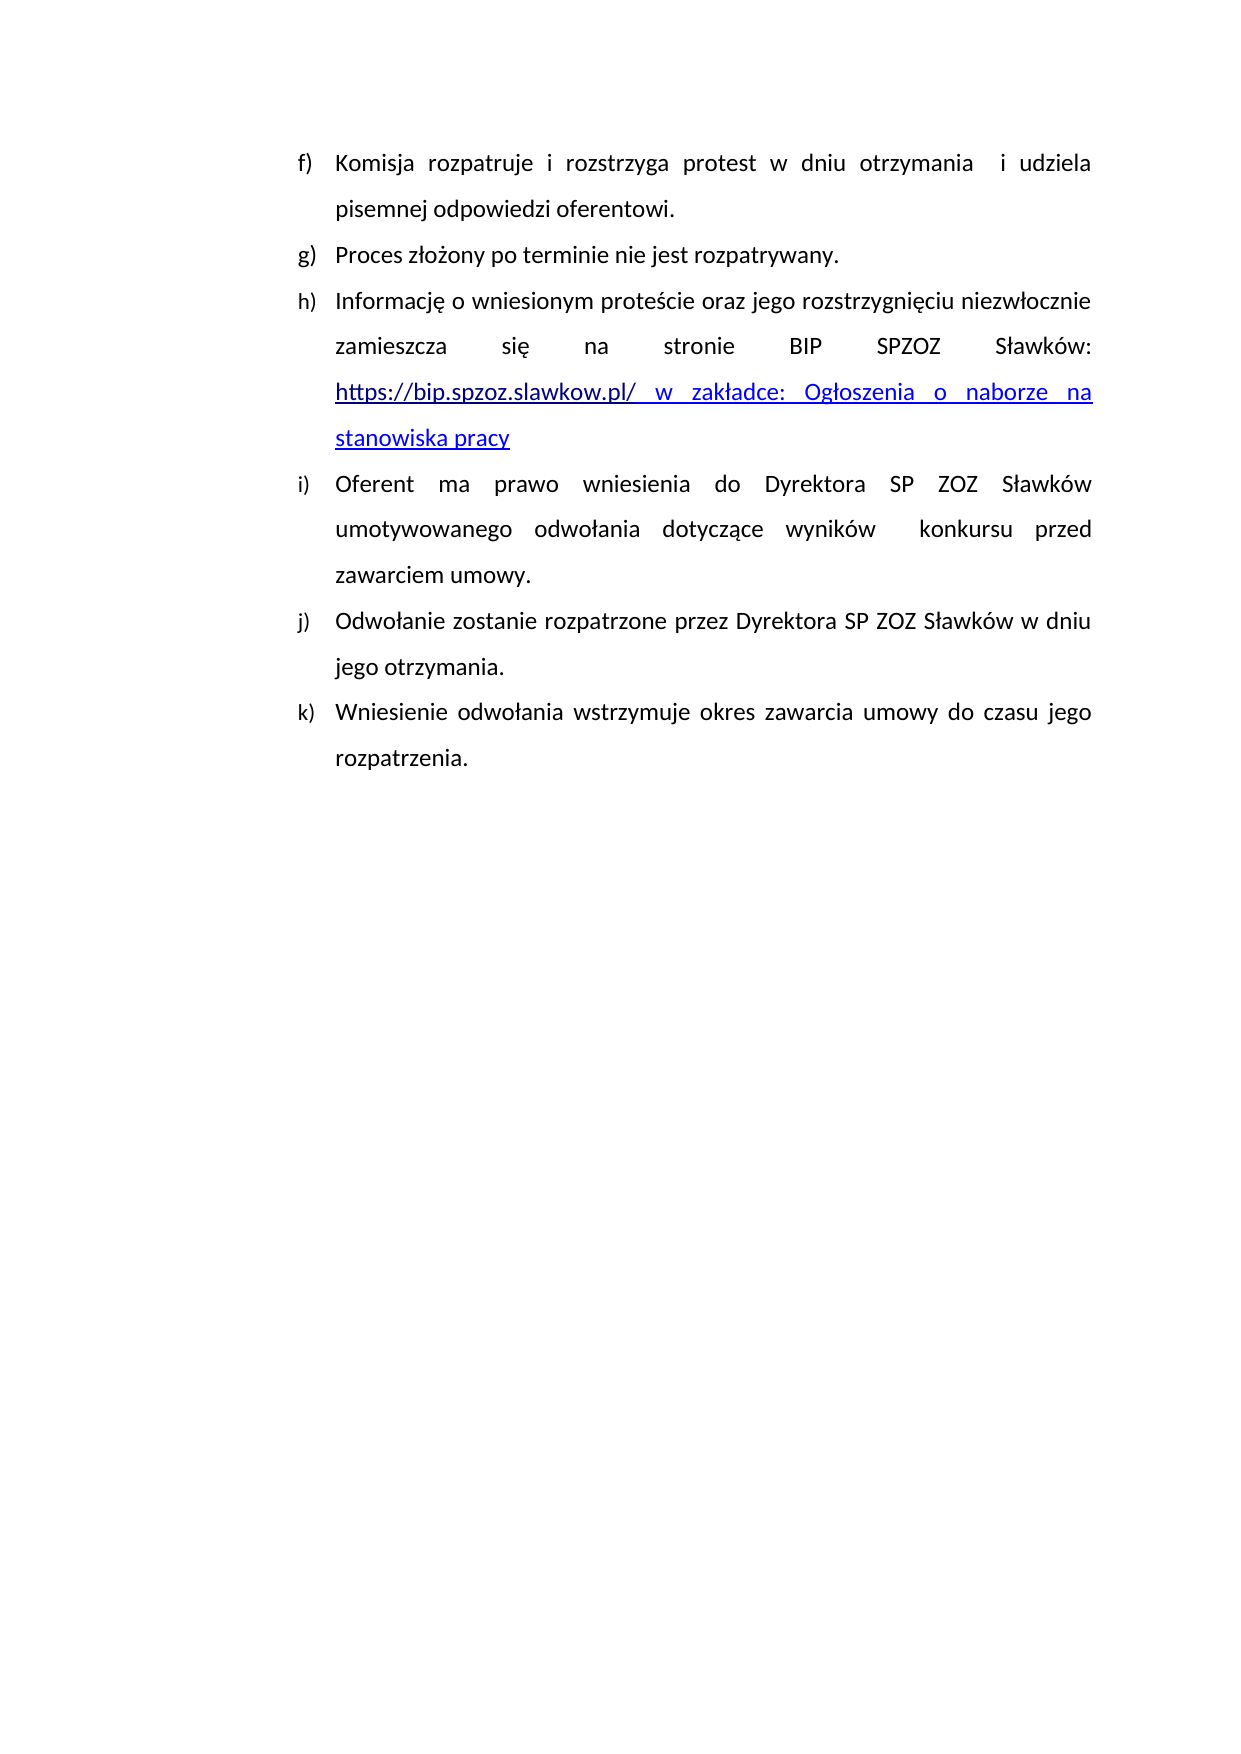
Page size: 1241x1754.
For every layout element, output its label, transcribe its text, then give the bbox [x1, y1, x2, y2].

list Wniesienie odwołania wstrzymuje okres zawarcia umowy do czasu jego rozpatrzenia. [298, 696, 1093, 773]
list Informację o wniesionym proteście oraz jego rozstrzygnięciu niezwłocznie zamieszcza się na stronie BIP SPZOZ Sławków: https://bip.spzoz.slawkow.pl/ w zakładce: Ogłoszenia o naborze na stanowiska pracy [298, 285, 1093, 452]
list Komisja rozpatruje i rozstrzyga protest w dniu otrzymania i udziela pisemnej odpowiedzi oferentowi. [298, 148, 1093, 224]
list Odwołanie zostanie rozpatrzone przez Dyrektora SP ZOZ Sławków w dniu jego otrzymania. [298, 605, 1093, 681]
list Oferent ma prawo wniesienia do Dyrektora SP ZOZ Sławków umotywowanego odwołania dotyczące wyników konkursu przed zawarciem umowy. [298, 468, 1093, 590]
list Proces złożony po terminie nie jest rozpatrywany. [298, 239, 1093, 269]
